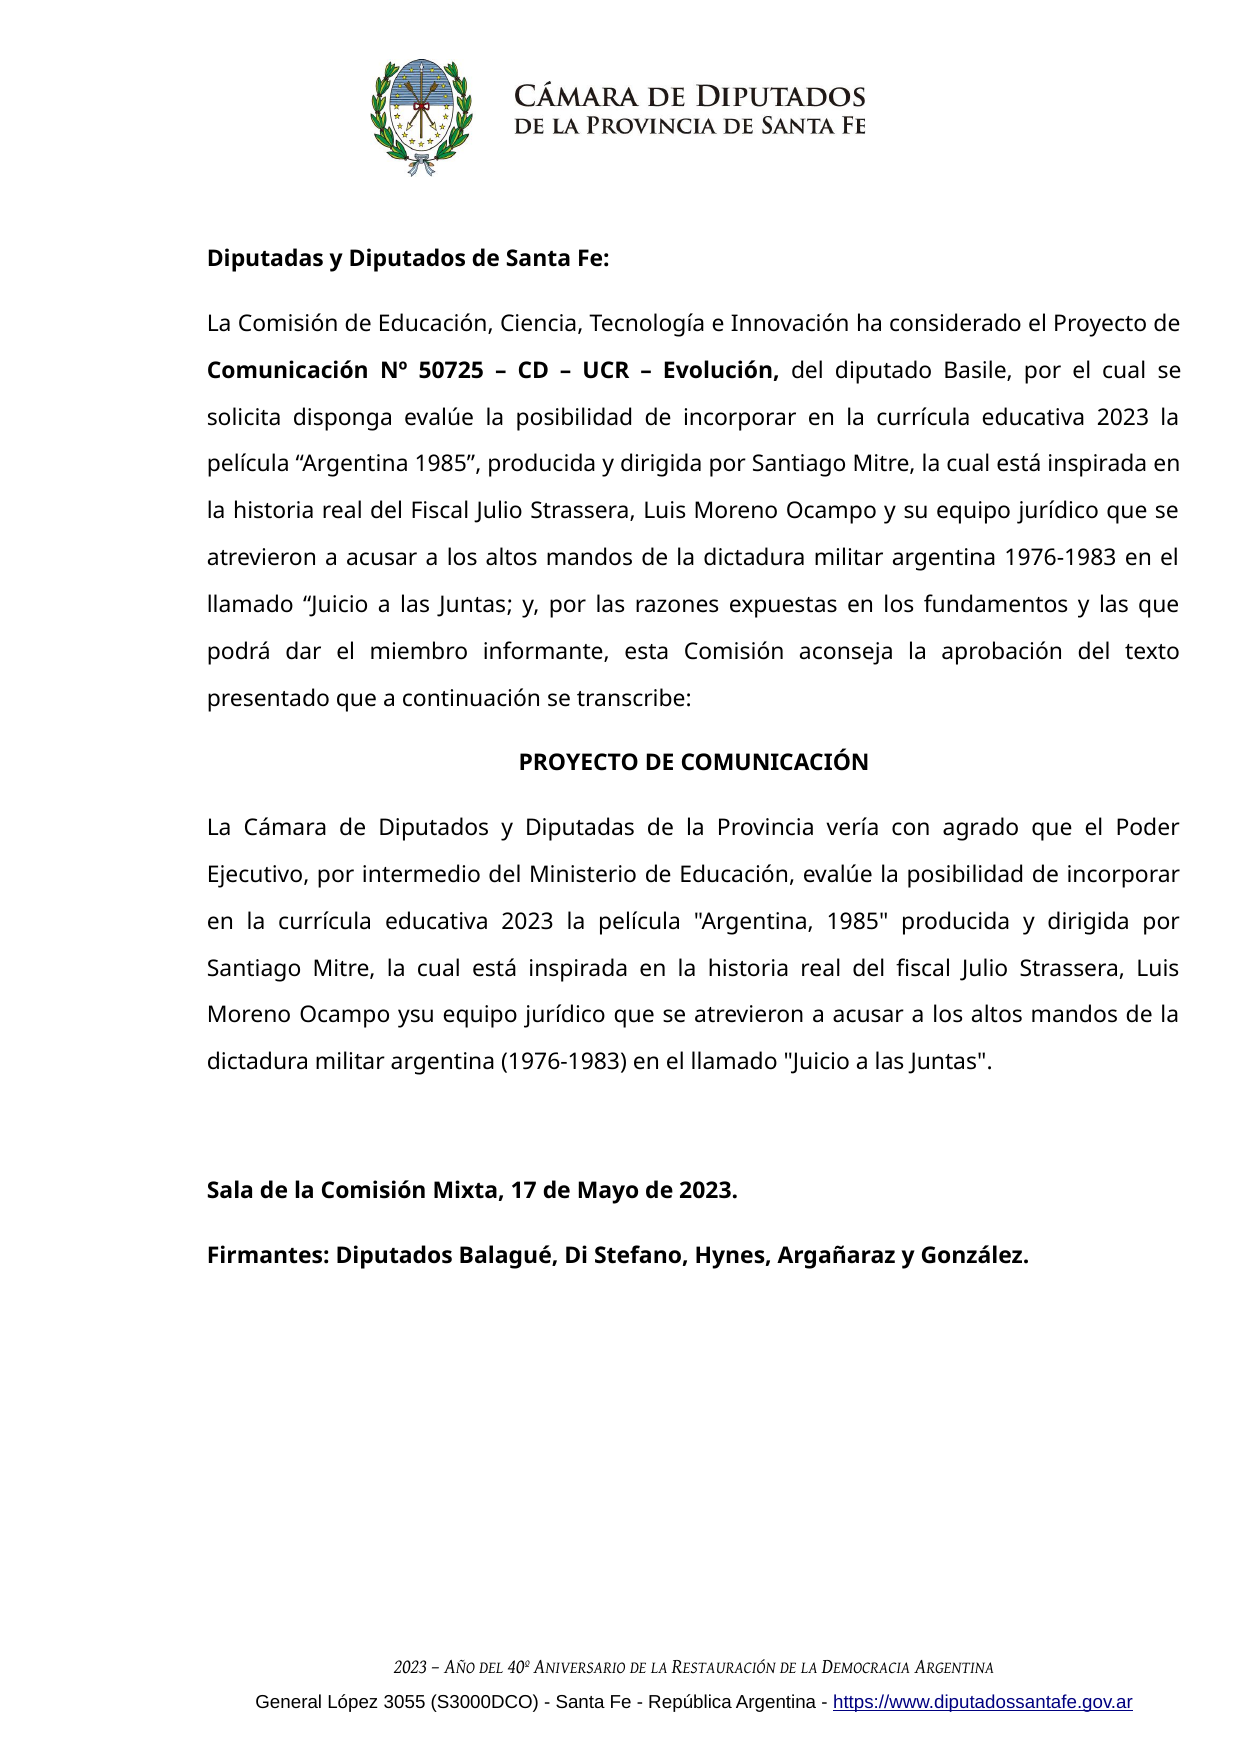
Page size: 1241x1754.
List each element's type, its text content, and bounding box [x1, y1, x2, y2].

text Firmantes: Diputados Balagué, Di Stefano, Hynes, Argañaraz y González. [207, 1239, 1181, 1270]
text La Cámara de Diputados y Diputadas de la Provincia vería con agrado que el Poder Ejecutivo, por intermedio del Ministerio de Educación, evalúe la posibilidad de incorporar en la currícula educativa 2023 la película "Argentina, 1985" producida y dirigida por Santiago Mitre, la cual está inspirada en la historia real del fiscal Julio Strassera, Luis Moreno Ocampo ysu equipo jurídico que se atrevieron a acusar a los altos mandos de la dictadura militar argentina (1976-1983) en el llamado "Juicio a las Juntas". [207, 811, 1181, 1077]
text Sala de la Comisión Mixta, 17 de Mayo de 2023. [207, 1174, 1181, 1206]
picture [370, 59, 866, 181]
text PROYECTO DE COMUNICACIÓN [207, 746, 1181, 778]
text La Comisión de Educación, Ciencia, Tecnología e Innovación ha considerado el Proyecto de Comunicación Nº 50725 – CD – UCR – Evolución, del diputado Basile, por el cual se solicita disponga evalúe la posibilidad de incorporar en la currícula educativa 2023 la película “Argentina 1985”, producida y dirigida por Santiago Mitre, la cual está inspirada en la historia real del Fiscal Julio Strassera, Luis Moreno Ocampo y su equipo jurídico que se atrevieron a acusar a los altos mandos de la dictadura militar argentina 1976-1983 en el llamado “Juicio a las Juntas; y, por las razones expuestas en los fundamentos y las que podrá dar el miembro informante, esta Comisión aconseja la aprobación del texto presentado que a continuación se transcribe: [207, 307, 1181, 713]
text Diputadas y Diputados de Santa Fe: [207, 242, 1181, 273]
